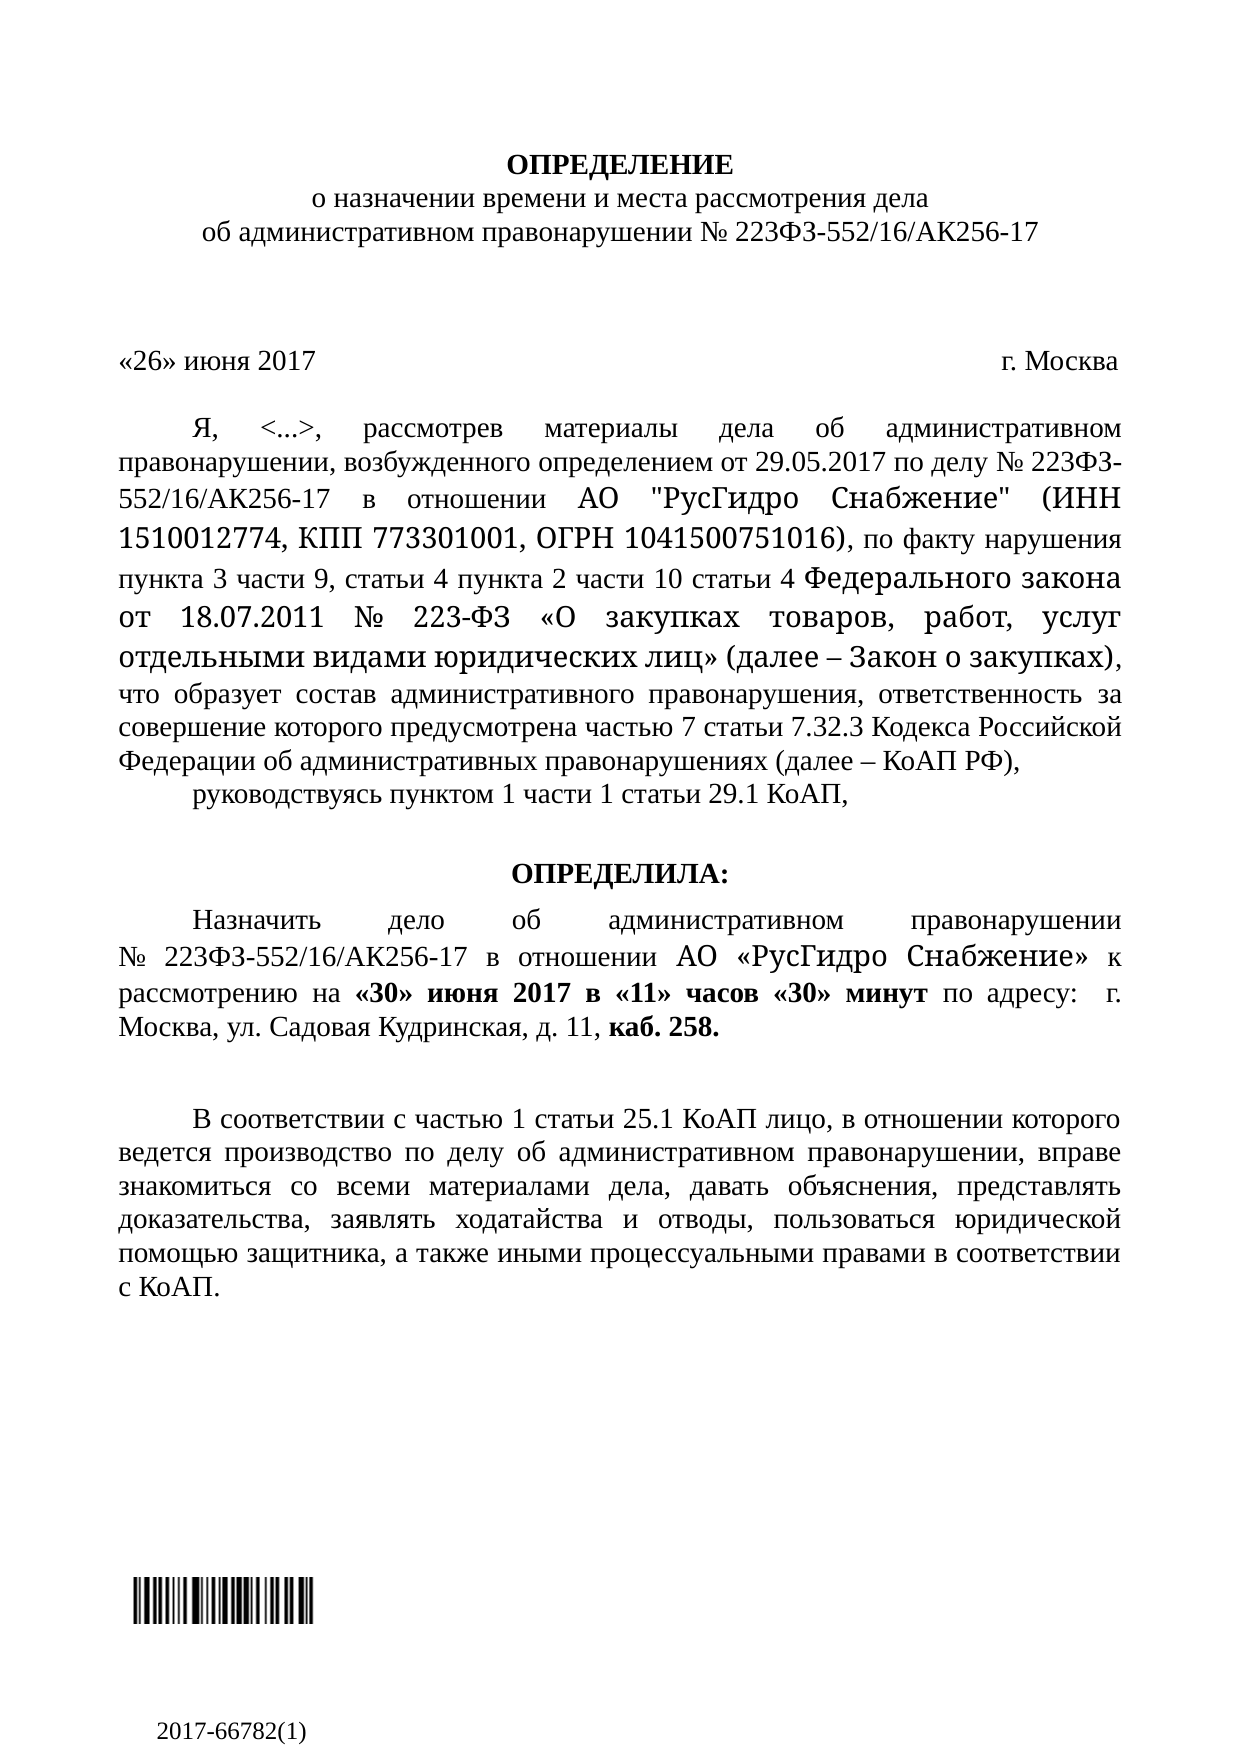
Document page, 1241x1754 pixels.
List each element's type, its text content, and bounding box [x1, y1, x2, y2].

text Назначить дело об административном правонарушении № 223ФЗ-552/16/АК256-17 в отношении АО «РусГидро Снабжение» к рассмотрению на «30» июня 2017 в «11» часов «30» минут по адресу: г. Москва, ул. Садовая Кудринская, д. 11, каб. 258. [118, 902, 1122, 1042]
text о назначении времени и места рассмотрения дела [118, 180, 1122, 214]
text Я, <...>, рассмотрев материалы дела об административном правонарушении, возбужденного определением от 29.05.2017 по делу № 223ФЗ-552/16/АК256-17 в отношении АО "РусГидро Снабжение" (ИНН 1510012774, КПП 773301001, ОГРН 1041500751016), по факту нарушения пункта 3 части 9, статьи 4 пункта 2 части 10 статьи 4 Федерального закона от 18.07.2011 № 223-ФЗ «О закупках товаров, работ, услуг отдельными видами юридических лиц» (далее – Закон о закупках), что образует состав административного правонарушения, ответственность за совершение которого предусмотрена частью 7 статьи 7.32.3 Кодекса Российской Федерации об административных правонарушениях (далее – КоАП РФ), [118, 410, 1122, 777]
text ОПРЕДЕЛИЛА: [118, 856, 1122, 890]
text В соответствии с частью 1 статьи 25.1 КоАП лицо, в отношении которого ведется производство по делу об административном правонарушении, вправе знакомиться со всеми материалами дела, давать объяснения, представлять доказательства, заявлять ходатайства и отводы, пользоваться юридической помощью защитника, а также иными процессуальными правами в соответствии с КоАП. [118, 1101, 1122, 1302]
text руководствуясь пунктом 1 части 1 статьи 29.1 КоАП, [118, 777, 1122, 810]
subtitle ОПРЕДЕЛЕНИЕ [118, 147, 1122, 180]
picture [118, 1577, 331, 1624]
text об административном правонарушении № 223ФЗ-552/16/АК256-17 [118, 214, 1122, 247]
text «26» июня 2017 г. Москва [118, 343, 1122, 377]
